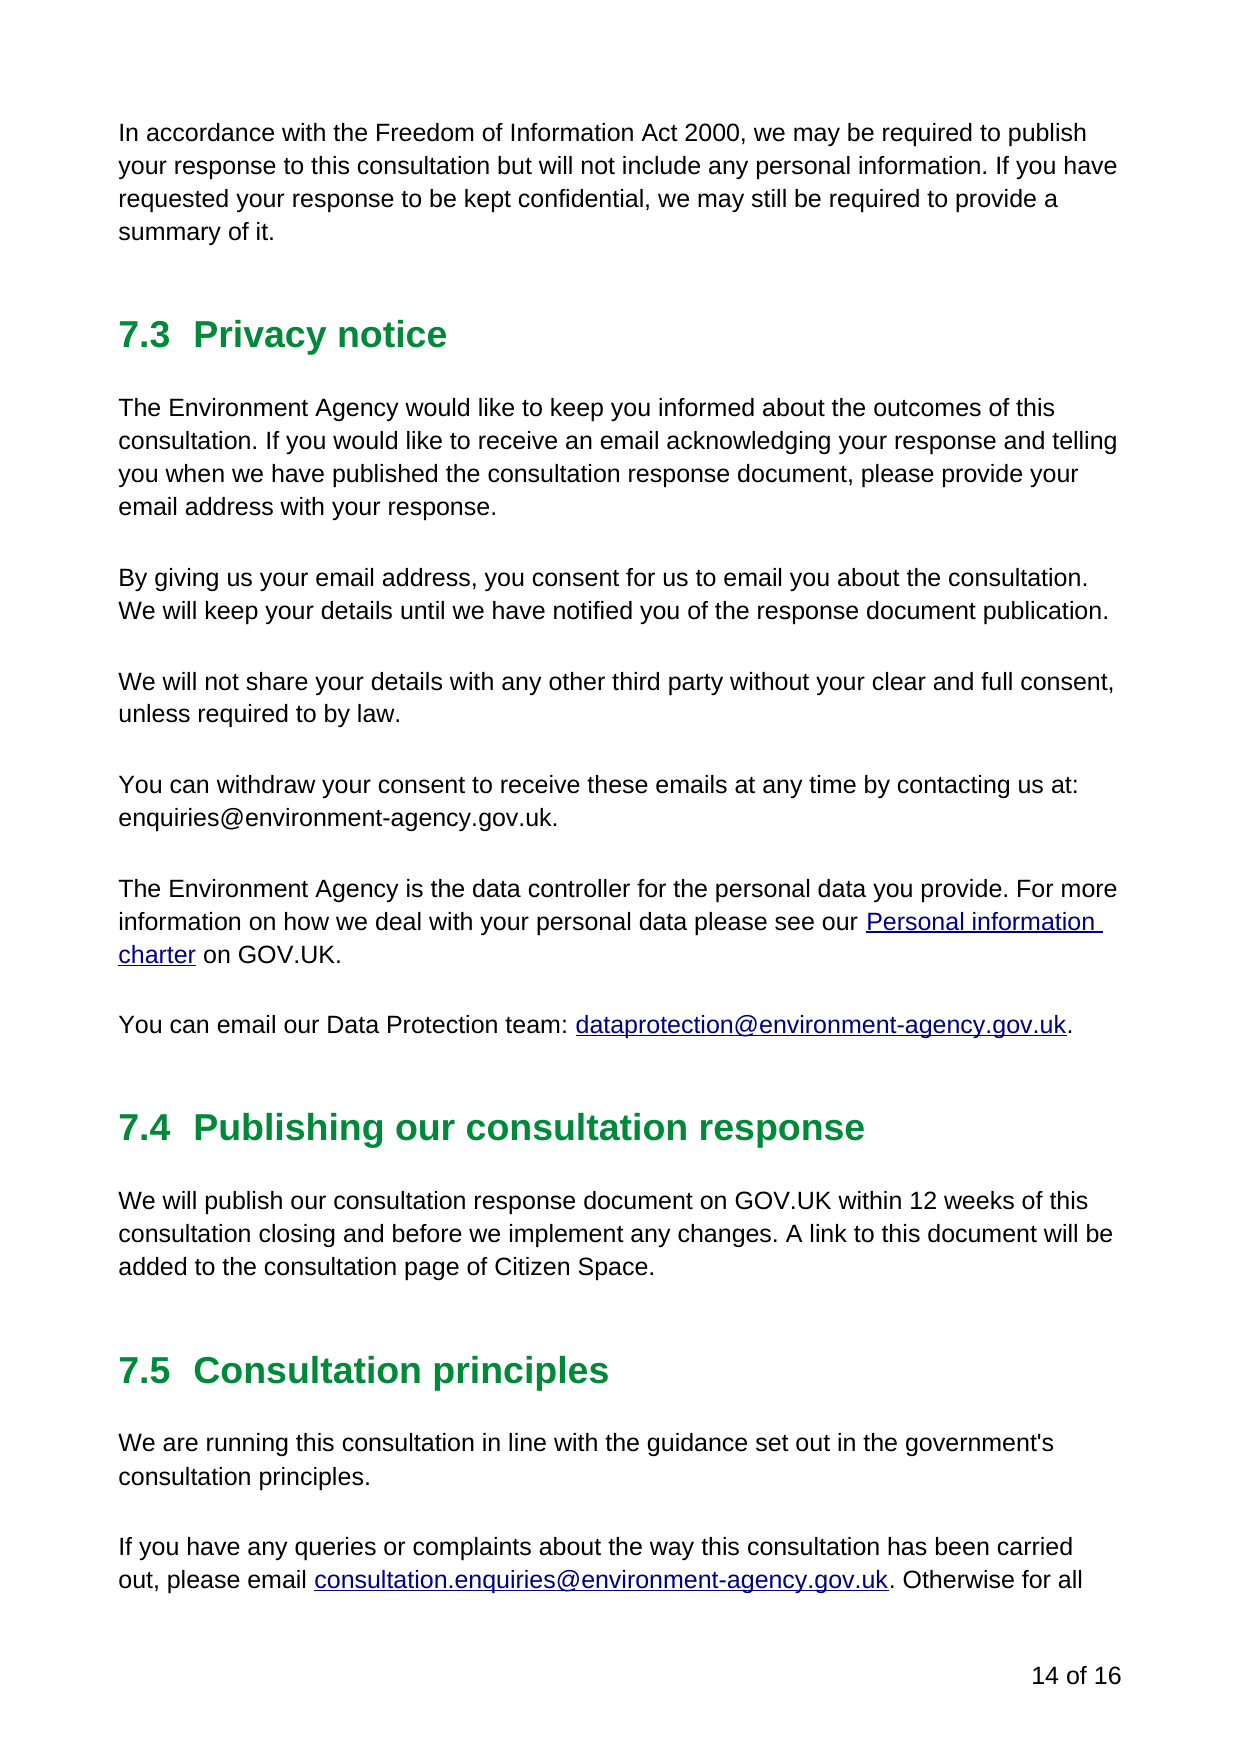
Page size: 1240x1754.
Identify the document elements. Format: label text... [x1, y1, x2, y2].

text The Environment Agency is the data controller for the personal data you provide. For more information on how we deal with your personal data please see our Personal information charter on GOV.UK. [118, 873, 1121, 968]
subtitle 7.3 Privacy notice [118, 313, 1121, 356]
text By giving us your email address, you consent for us to email you about the consultation. We will keep your details until we have notified you of the response document publication. [118, 563, 1121, 625]
text In accordance with the Freedom of Information Act 2000, we may be required to publish your response to this consultation but will not include any personal information. If you have requested your response to be kept confidential, we may still be required to provide a summary of it. [118, 118, 1121, 246]
text You can withdraw your consent to receive these emails at any time by contacting us at: enquiries@environment-agency.gov.uk. [118, 770, 1121, 832]
subtitle 7.4 Publishing our consultation response [118, 1106, 1121, 1149]
text You can email our Data Protection team: dataprotection@environment-agency.gov.uk. [118, 1010, 1121, 1039]
text We will not share your details with any other third party without your clear and full consent, unless required to by law. [118, 666, 1121, 728]
subtitle 7.5 Consultation principles [118, 1348, 1121, 1391]
text The Environment Agency would like to keep you informed about the outcomes of this consultation. If you would like to receive an email acknowledging your response and telling you when we have published the consultation response document, please provide your email address with your response. [118, 393, 1121, 521]
text We are running this consultation in line with the guidance set out in the government's consultation principles. [118, 1428, 1121, 1490]
text If you have any queries or complaints about the way this consultation has been carried out, please email consultation.enquiries@environment-agency.gov.uk. Otherwise for all [118, 1532, 1121, 1594]
text We will publish our consultation response document on GOV.UK within 12 weeks of this consultation closing and before we implement any changes. A link to this document will be added to the consultation page of Citizen Space. [118, 1186, 1121, 1281]
